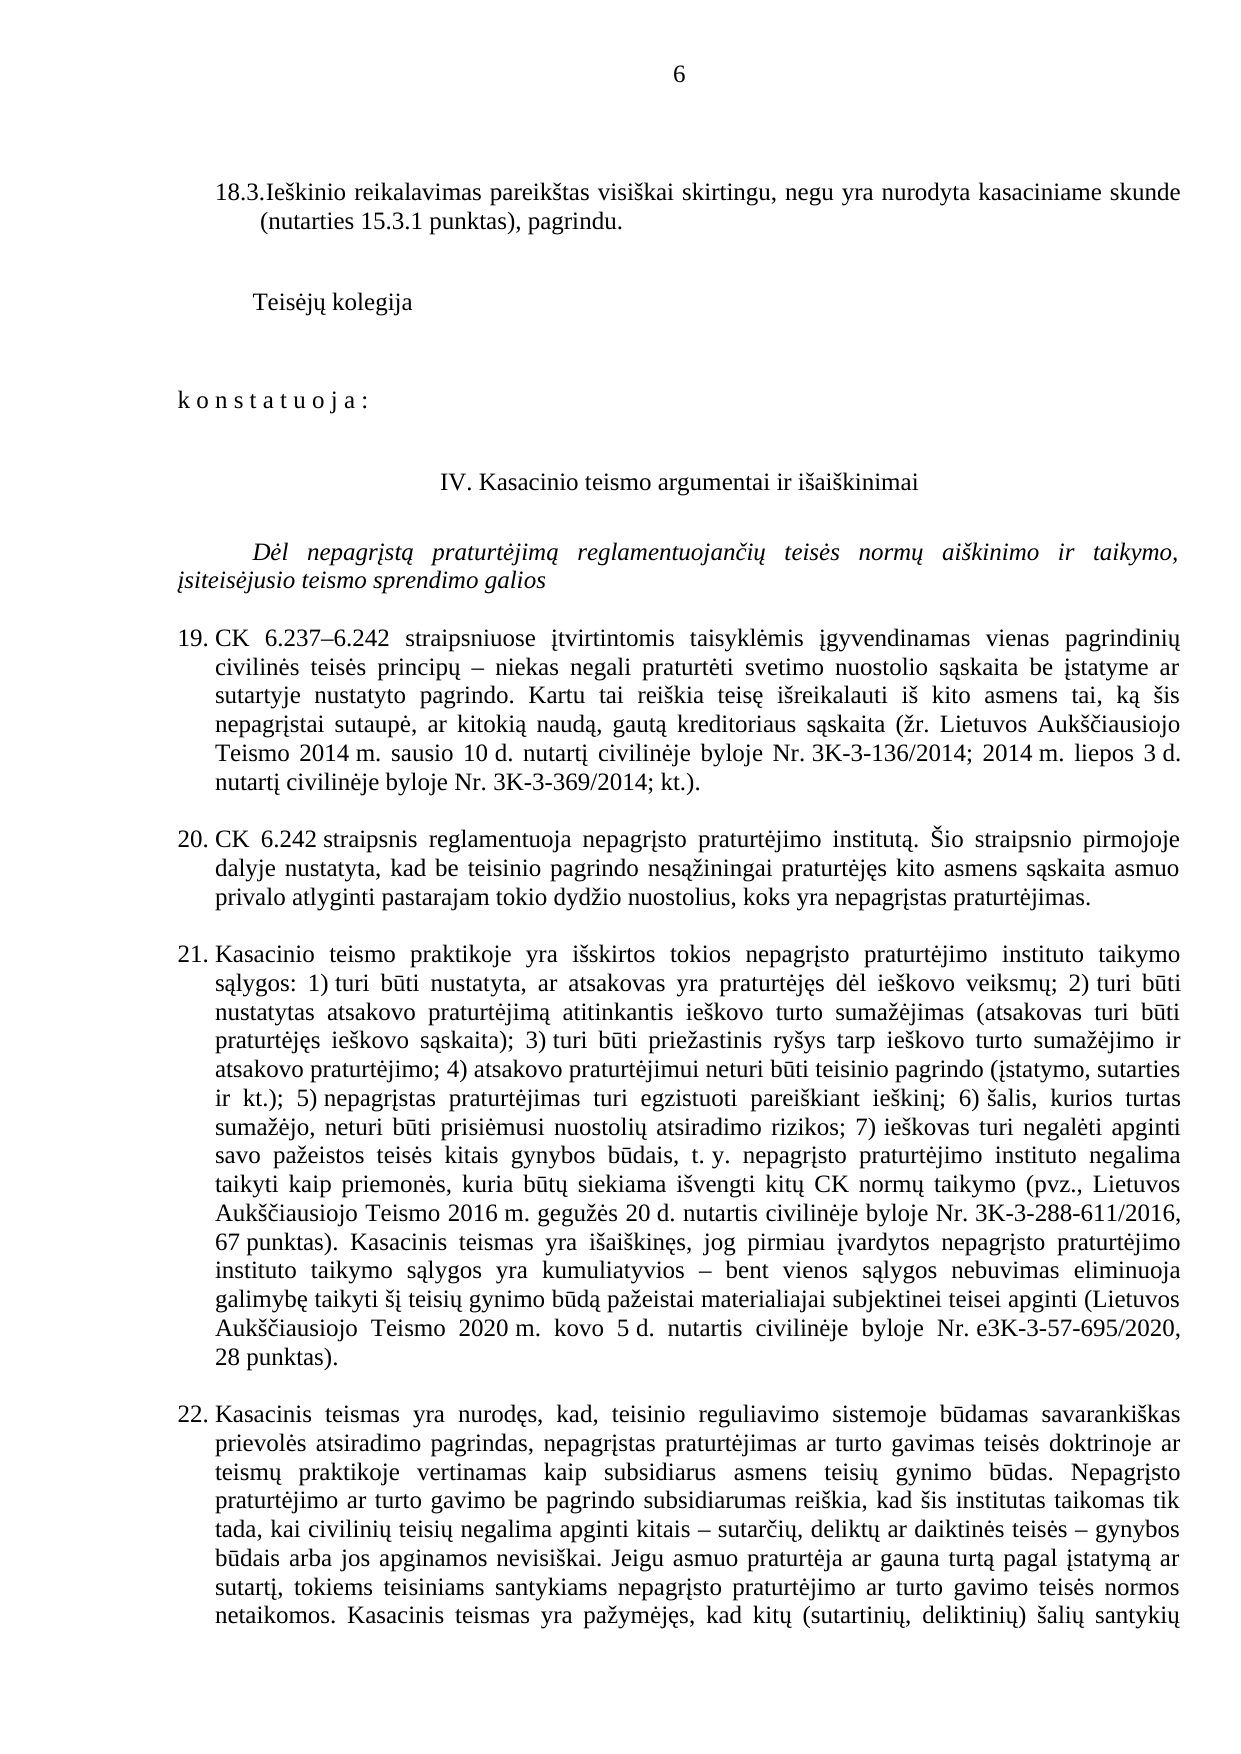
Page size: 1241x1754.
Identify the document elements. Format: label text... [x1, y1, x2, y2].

text 22. Kasacinis teismas yra nurodęs, kad, teisinio reguliavimo sistemoje būdamas savarankiškas prievolės atsiradimo pagrindas, nepagrįstas praturtėjimas ar turto gavimas teisės doktrinoje ar teismų praktikoje vertinamas kaip subsidiarus asmens teisių gynimo būdas. Nepagrįsto praturtėjimo ar turto gavimo be pagrindo subsidiarumas reiškia, kad šis institutas taikomas tik tada, kai civilinių teisių negalima apginti kitais – sutarčių, deliktų ar daiktinės teisės – gynybos būdais arba jos apginamos nevisiškai. Jeigu asmuo praturtėja ar gauna turtą pagal įstatymą ar sutartį, tokiems teisiniams santykiams nepagrįsto praturtėjimo ar turto gavimo teisės normos netaikomos. Kasacinis teismas yra pažymėjęs, kad kitų (sutartinių, deliktinių) šalių santykių [177, 1399, 1181, 1629]
text k o n s t a t u o j a : [177, 386, 1181, 414]
text 19. CK 6.237–6.242 straipsniuose įtvirtintomis taisyklėmis įgyvendinamas vienas pagrindinių civilinės teisės principų – niekas negali praturtėti svetimo nuostolio sąskaita be įstatyme ar sutartyje nustatyto pagrindo. Kartu tai reiškia teisę išreikalauti iš kito asmens tai, ką šis nepagrįstai sutaupė, ar kitokią naudą, gautą kreditoriaus sąskaita (žr. Lietuvos Aukščiausiojo Teismo 2014 m. sausio 10 d. nutartį civilinėje byloje Nr. 3K-3-136/2014; 2014 m. liepos 3 d. nutartį civilinėje byloje Nr. 3K-3-369/2014; kt.). [177, 623, 1181, 795]
text 20. CK 6.242 straipsnis reglamentuoja nepagrįsto praturtėjimo institutą. Šio straipsnio pirmojoje dalyje nustatyta, kad be teisinio pagrindo nesąžiningai praturtėjęs kito asmens sąskaita asmuo privalo atlyginti pastarajam tokio dydžio nuostolius, koks yra nepagrįstas praturtėjimas. [177, 824, 1181, 910]
text Teisėjų kolegija [177, 287, 1181, 316]
text IV. Kasacinio teismo argumentai ir išaiškinimai [177, 467, 1181, 496]
text Dėl nepagrįstą praturtėjimą reglamentuojančių teisės normų aiškinimo ir taikymo, įsiteisėjusio teismo sprendimo galios [177, 537, 1181, 594]
text 18.3. Ieškinio reikalavimas pareikštas visiškai skirtingu, negu yra nurodyta kasaciniame skunde (nutarties 15.3.1 punktas), pagrindu. [215, 177, 1181, 235]
text 21. Kasacinio teismo praktikoje yra išskirtos tokios nepagrįsto praturtėjimo instituto taikymo sąlygos: 1) turi būti nustatyta, ar atsakovas yra praturtėjęs dėl ieškovo veiksmų; 2) turi būti nustatytas atsakovo praturtėjimą atitinkantis ieškovo turto sumažėjimas (atsakovas turi būti praturtėjęs ieškovo sąskaita); 3) turi būti priežastinis ryšys tarp ieškovo turto sumažėjimo ir atsakovo praturtėjimo; 4) atsakovo praturtėjimui neturi būti teisinio pagrindo (įstatymo, sutarties ir kt.); 5) nepagrįstas praturtėjimas turi egzistuoti pareiškiant ieškinį; 6) šalis, kurios turtas sumažėjo, neturi būti prisiėmusi nuostolių atsiradimo rizikos; 7) ieškovas turi negalėti apginti savo pažeistos teisės kitais gynybos būdais, t. y. nepagrįsto praturtėjimo instituto negalima taikyti kaip priemonės, kuria būtų siekiama išvengti kitų CK normų taikymo (pvz., Lietuvos Aukščiausiojo Teismo 2016 m. gegužės 20 d. nutartis civilinėje byloje Nr. 3K-3-288-611/2016, 67 punktas). Kasacinis teismas yra išaiškinęs, jog pirmiau įvardytos nepagrįsto praturtėjimo instituto taikymo sąlygos yra kumuliatyvios – bent vienos sąlygos nebuvimas eliminuoja galimybę taikyti šį teisių gynimo būdą pažeistai materialiajai subjektinei teisei apginti (Lietuvos Aukščiausiojo Teismo 2020 m. kovo 5 d. nutartis civilinėje byloje Nr. e3K-3-57-695/2020, 28 punktas). [177, 939, 1181, 1370]
